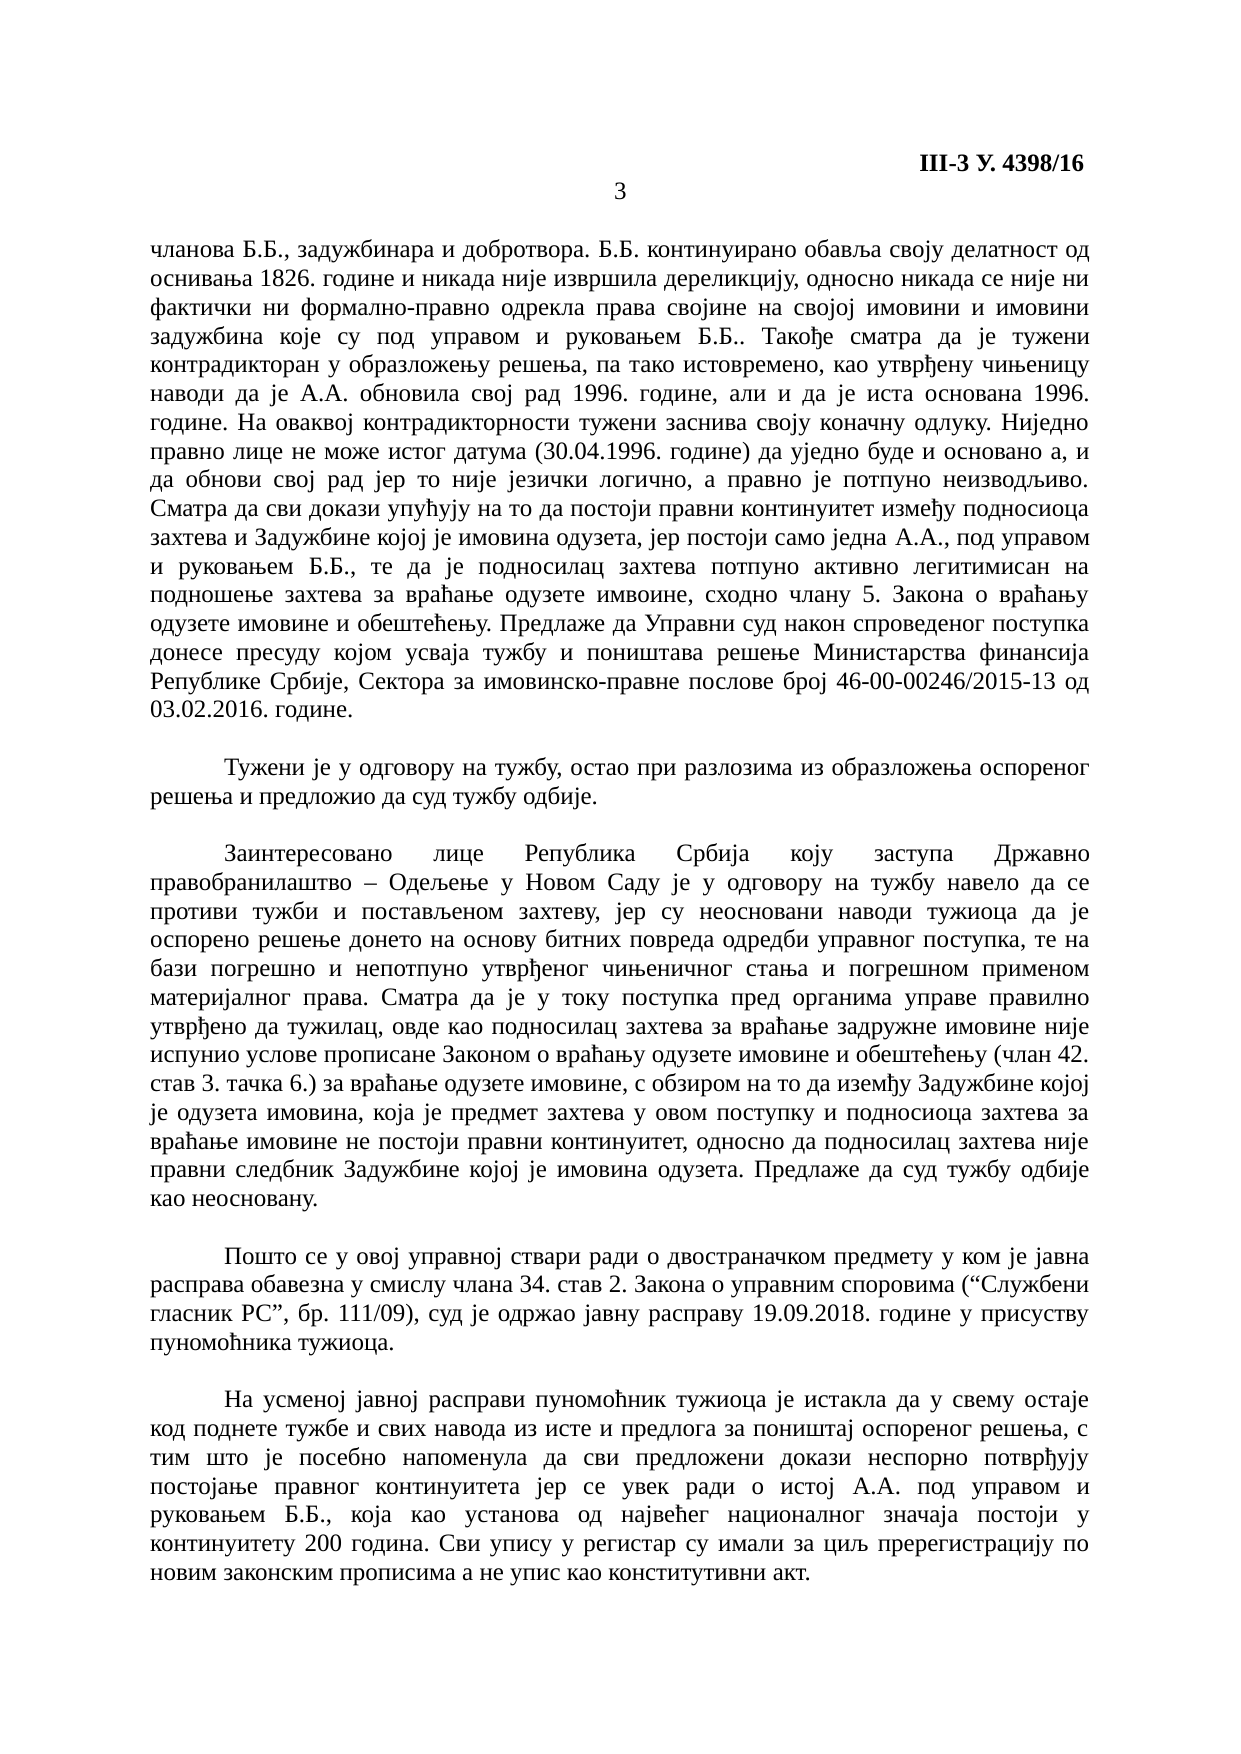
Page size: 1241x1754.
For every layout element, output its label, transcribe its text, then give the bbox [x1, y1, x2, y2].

text На усменој јавној расправи пуномоћник тужиоца је истакла да у свему остаје код поднете тужбе и свих навода из исте и предлога за поништај оспореног решења, с тим што је посебно напоменула да сви предложени докази неспорно потврђују постојање правног континуитета јер се увек ради о истој А.А. под управом и руковањем Б.Б., која као установа од највећег националног значаја постоји у континуитету 200 година. Сви упису у регистар су имали за циљ пререгистрацију по новим законским прописима а не упис као конститутивни акт. [150, 1384, 1090, 1586]
text Тужени је у одговору на тужбу, остао при разлозима из образложења оспореног решења и предложио да суд тужбу одбије. [150, 752, 1090, 809]
text чланова Б.Б., задужбинара и добротвора. Б.Б. континуирано обавља своју делатност од оснивања 1826. године и никада није извршила дереликцију, односно никада се није ни фактички ни формално-правно одрекла права својине на својој имовини и имовини задужбина које су под управом и руковањем Б.Б.. Такође сматра да је тужени контрадикторан у образложењу решења, па тако истовремено, као утврђену чињеницу наводи да је А.А. обновила свој рад 1996. године, али и да је иста основана 1996. године. На оваквој контрадикторности тужени заснива своју коначну одлуку. Ниједно правно лице не може истог датума (30.04.1996. године) да уједно буде и основано а, и да обнови свој рад јер то није језички логично, а правно је потпуно неизводљиво. Сматра да сви докази упућују на то да постоји правни континуитет између подносиоца захтева и Задужбине којој је имовина одузета, јер постоји само једна А.А., под управом и руковањем Б.Б., те да је подносилац захтева потпуно активно легитимисан на подношење захтева за враћање одузете имвоине, сходно члану 5. Закона о враћању одузете имовине и обештећењу. Предлаже да Управни суд након спроведеног поступка донесе пресуду којом усваја тужбу и поништава решење Министарства финансија Републике Србије, Сектора за имовинско-правне послове број 46-00-00246/2015-13 од 03.02.2016. године. [150, 234, 1090, 723]
text Пошто се у овој управној ствари ради о двостраначком предмету у ком је јавна расправа обавезна у смислу члана 34. став 2. Закона о управним споровима (“Службени гласник РС”, бр. 111/09), суд је одржао јавну расправу 19.09.2018. године у присуству пуномоћника тужиоца. [150, 1241, 1090, 1356]
text Заинтересовано лице Република Србија коју заступа Државно правобранилаштво – Одељење у Новом Саду је у одговору на тужбу навело да се противи тужби и постављеном захтеву, јер су неосновани наводи тужиоца да је оспорено решење донето на основу битних повреда одредби управног поступка, те на бази погрешно и непотпуно утврђеног чињеничног стања и погрешном применом материјалног права. Сматра да је у току поступка пред органима управе правилно утврђено да тужилац, овде као подносилац захтева за враћање задружне имовине није испунио услове прописане Законом о враћању одузете имовине и обештећењу (члан 42. став 3. тачка 6.) за враћање одузете имовине, с обзиром на то да иземђу Задужбине којој је одузета имовина, која је предмет захтева у овом поступку и подносиоца захтева за враћање имовине не постоји правни континуитет, односно да подносилац захтева није правни следбник Задужбине којој је имовина одузета. Предлаже да суд тужбу одбије као неосновану. [150, 838, 1090, 1212]
